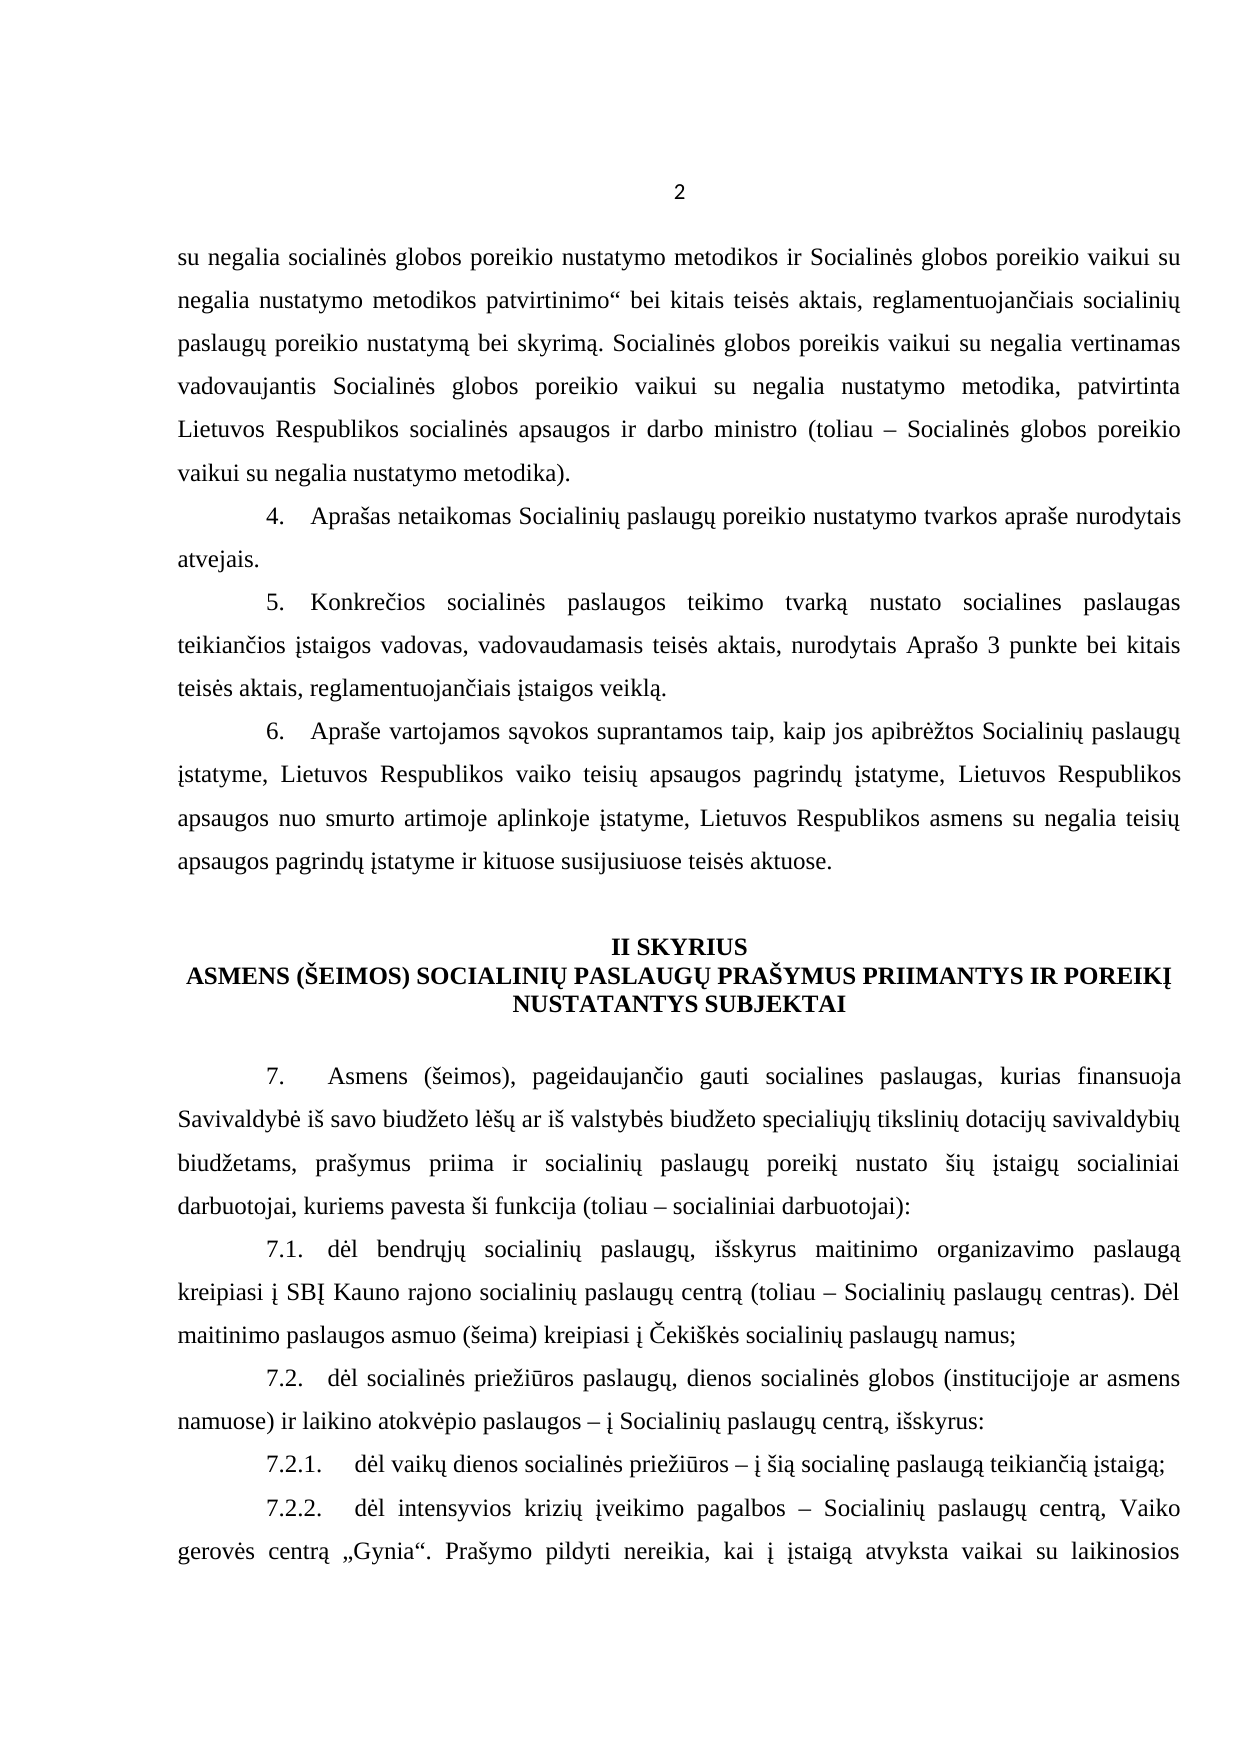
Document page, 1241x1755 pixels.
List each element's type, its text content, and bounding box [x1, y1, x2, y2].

text ASMENS (ŠEIMOS) SOCIALINIŲ PASLAUGŲ PRAŠYMUS PRIIMANTYS IR POREIKĮ NUSTATANTYS SUBJEKTAI [177, 961, 1181, 1018]
text 7.1. dėl bendrųjų socialinių paslaugų, išskyrus maitinimo organizavimo paslaugą kreipiasi į SBĮ Kauno rajono socialinių paslaugų centrą (toliau – Socialinių paslaugų centras). Dėl maitinimo paslaugos asmuo (šeima) kreipiasi į Čekiškės socialinių paslaugų namus; [177, 1234, 1181, 1349]
text su negalia socialinės globos poreikio nustatymo metodikos ir Socialinės globos poreikio vaikui su negalia nustatymo metodikos patvirtinimo“ bei kitais teisės aktais, reglamentuojančiais socialinių paslaugų poreikio nustatymą bei skyrimą. Socialinės globos poreikis vaikui su negalia vertinamas vadovaujantis Socialinės globos poreikio vaikui su negalia nustatymo metodika, patvirtinta Lietuvos Respublikos socialinės apsaugos ir darbo ministro (toliau – Socialinės globos poreikio vaikui su negalia nustatymo metodika). [177, 242, 1181, 486]
text II SKYRIUS [177, 932, 1181, 961]
text 6. Apraše vartojamos sąvokos suprantamos taip, kaip jos apibrėžtos Socialinių paslaugų įstatyme, Lietuvos Respublikos vaiko teisių apsaugos pagrindų įstatyme, Lietuvos Respublikos apsaugos nuo smurto artimoje aplinkoje įstatyme, Lietuvos Respublikos asmens su negalia teisių apsaugos pagrindų įstatyme ir kituose susijusiuose teisės aktuose. [177, 716, 1181, 874]
text 7.2.1. dėl vaikų dienos socialinės priežiūros – į šią socialinę paslaugą teikiančią įstaigą; [177, 1449, 1181, 1478]
text 5. Konkrečios socialinės paslaugos teikimo tvarką nustato socialines paslaugas teikiančios įstaigos vadovas, vadovaudamasis teisės aktais, nurodytais Aprašo 3 punkte bei kitais teisės aktais, reglamentuojančiais įstaigos veiklą. [177, 587, 1181, 702]
text 7.2. dėl socialinės priežiūros paslaugų, dienos socialinės globos (institucijoje ar asmens namuose) ir laikino atokvėpio paslaugos – į Socialinių paslaugų centrą, išskyrus: [177, 1363, 1181, 1435]
text 7. Asmens (šeimos), pageidaujančio gauti socialines paslaugas, kurias finansuoja Savivaldybė iš savo biudžeto lėšų ar iš valstybės biudžeto specialiųjų tikslinių dotacijų savivaldybių biudžetams, prašymus priima ir socialinių paslaugų poreikį nustato šių įstaigų socialiniai darbuotojai, kuriems pavesta ši funkcija (toliau – socialiniai darbuotojai): [177, 1061, 1181, 1219]
text 7.2.2. dėl intensyvios krizių įveikimo pagalbos – Socialinių paslaugų centrą, Vaiko gerovės centrą „Gynia“. Prašymo pildyti nereikia, kai į įstaigą atvyksta vaikai su laikinosios [177, 1493, 1181, 1564]
text 4. Aprašas netaikomas Socialinių paslaugų poreikio nustatymo tvarkos apraše nurodytais atvejais. [177, 501, 1181, 573]
